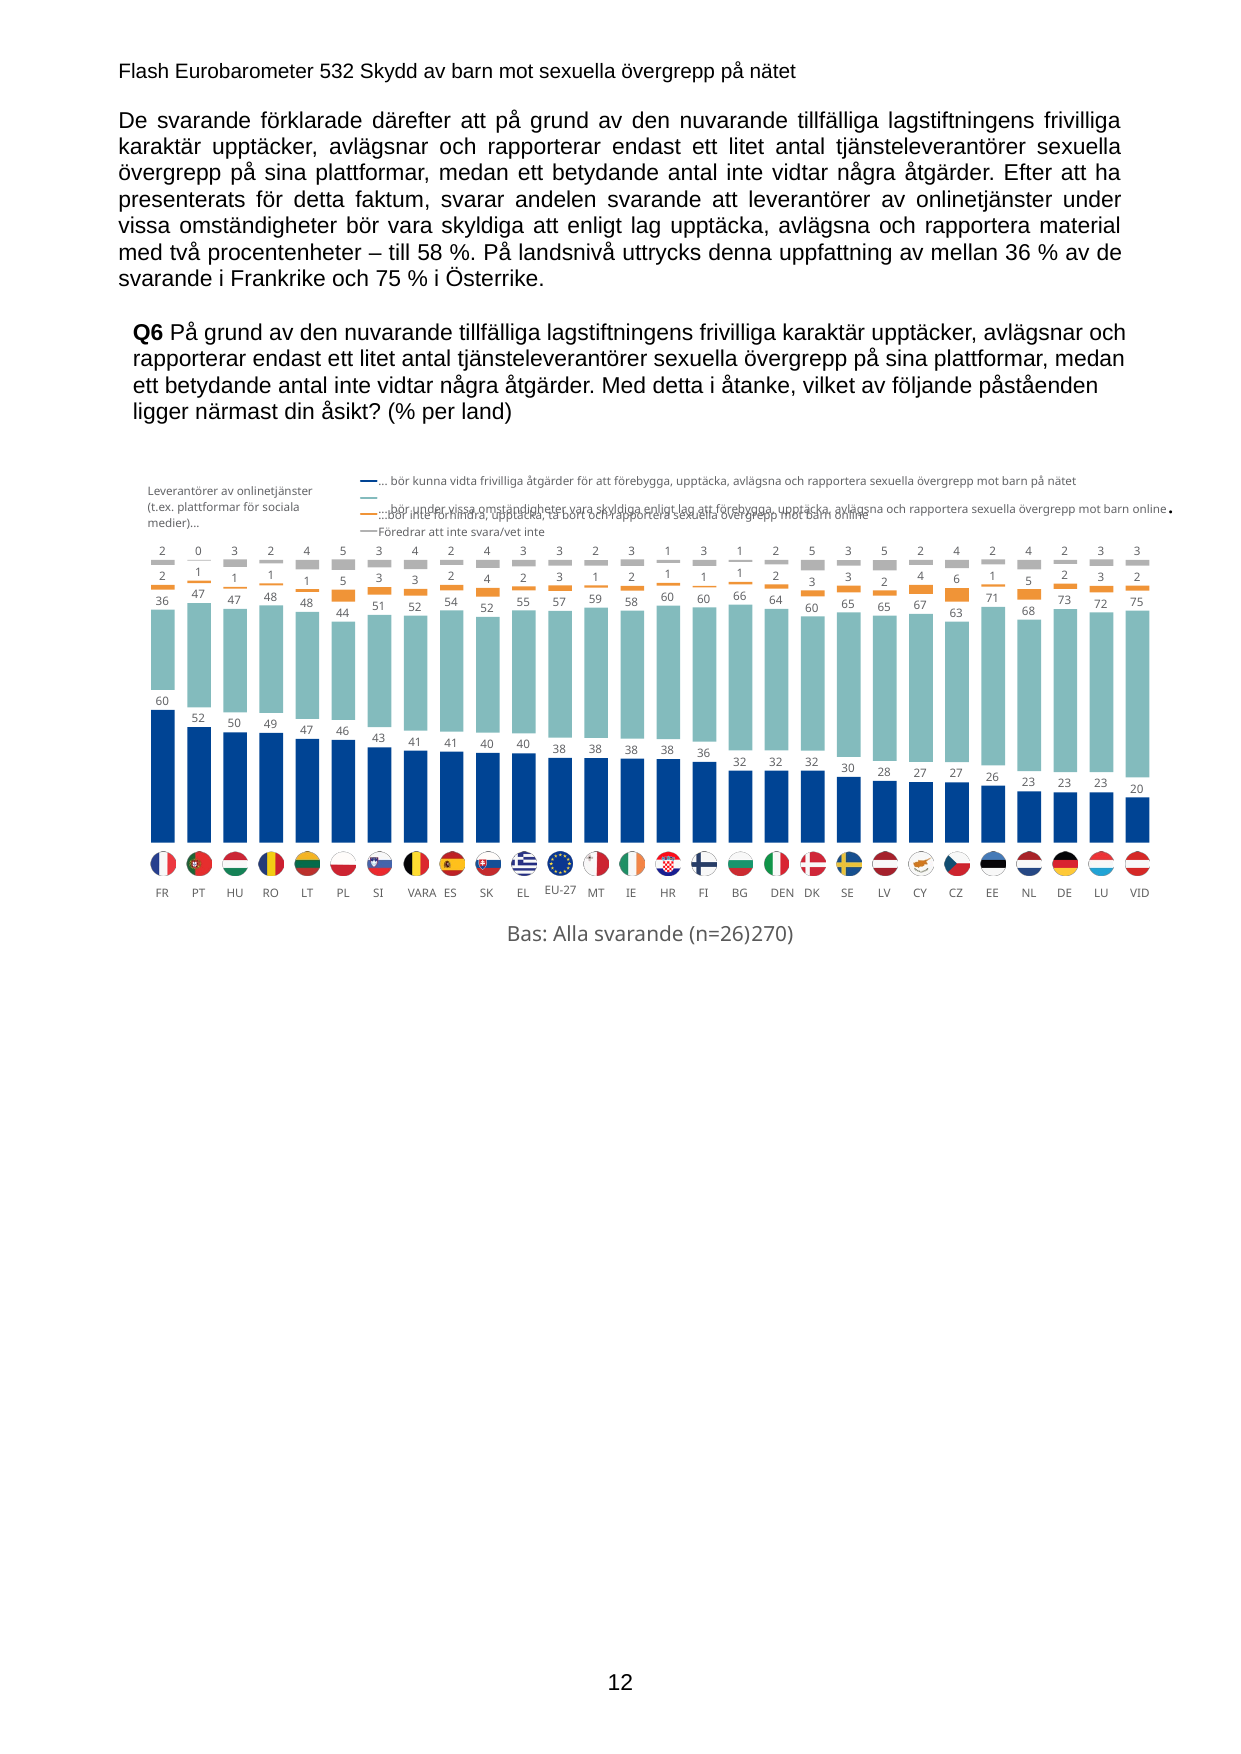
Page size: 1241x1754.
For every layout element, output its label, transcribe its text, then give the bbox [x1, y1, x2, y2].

picture [547, 851, 573, 876]
picture [908, 851, 934, 876]
picture [980, 851, 1006, 876]
picture [258, 851, 284, 876]
picture [619, 851, 645, 876]
picture [294, 851, 320, 876]
picture [944, 851, 970, 876]
picture [1016, 851, 1042, 876]
picture [475, 851, 501, 876]
text De svarande förklarade därefter att på grund av den nuvarande tillfälliga lagstiftningens frivilliga karaktär upptäcker, avlägsnar och rapporterar endast ett litet antal tjänsteleverantörer sexuella övergrepp på sina plattformar, medan ett betydande antal inte vidtar några åtgärder. Efter att ha presenterats för detta faktum, svarar andelen svarande att leverantörer av onlinetjänster under vissa omständigheter bör vara skyldiga att enligt lag upptäcka, avlägsna och rapportera material med två procentenheter – till 58 %. På landsnivå uttrycks denna uppfattning av mellan 36 % av de svarande i Frankrike och 75 % i Österrike. [118, 107, 1122, 291]
picture [439, 851, 465, 876]
picture [836, 851, 862, 876]
picture [150, 851, 176, 876]
picture [1052, 851, 1078, 876]
picture [511, 851, 537, 876]
picture [764, 851, 789, 876]
picture [403, 851, 429, 876]
picture [728, 851, 753, 876]
picture [691, 851, 717, 876]
picture [1088, 851, 1114, 876]
picture [583, 851, 609, 876]
picture [872, 851, 898, 876]
picture [1125, 851, 1150, 876]
picture [186, 851, 212, 876]
picture [330, 851, 356, 876]
picture [655, 851, 681, 876]
picture [222, 851, 248, 876]
picture [800, 851, 826, 876]
picture [367, 851, 392, 876]
